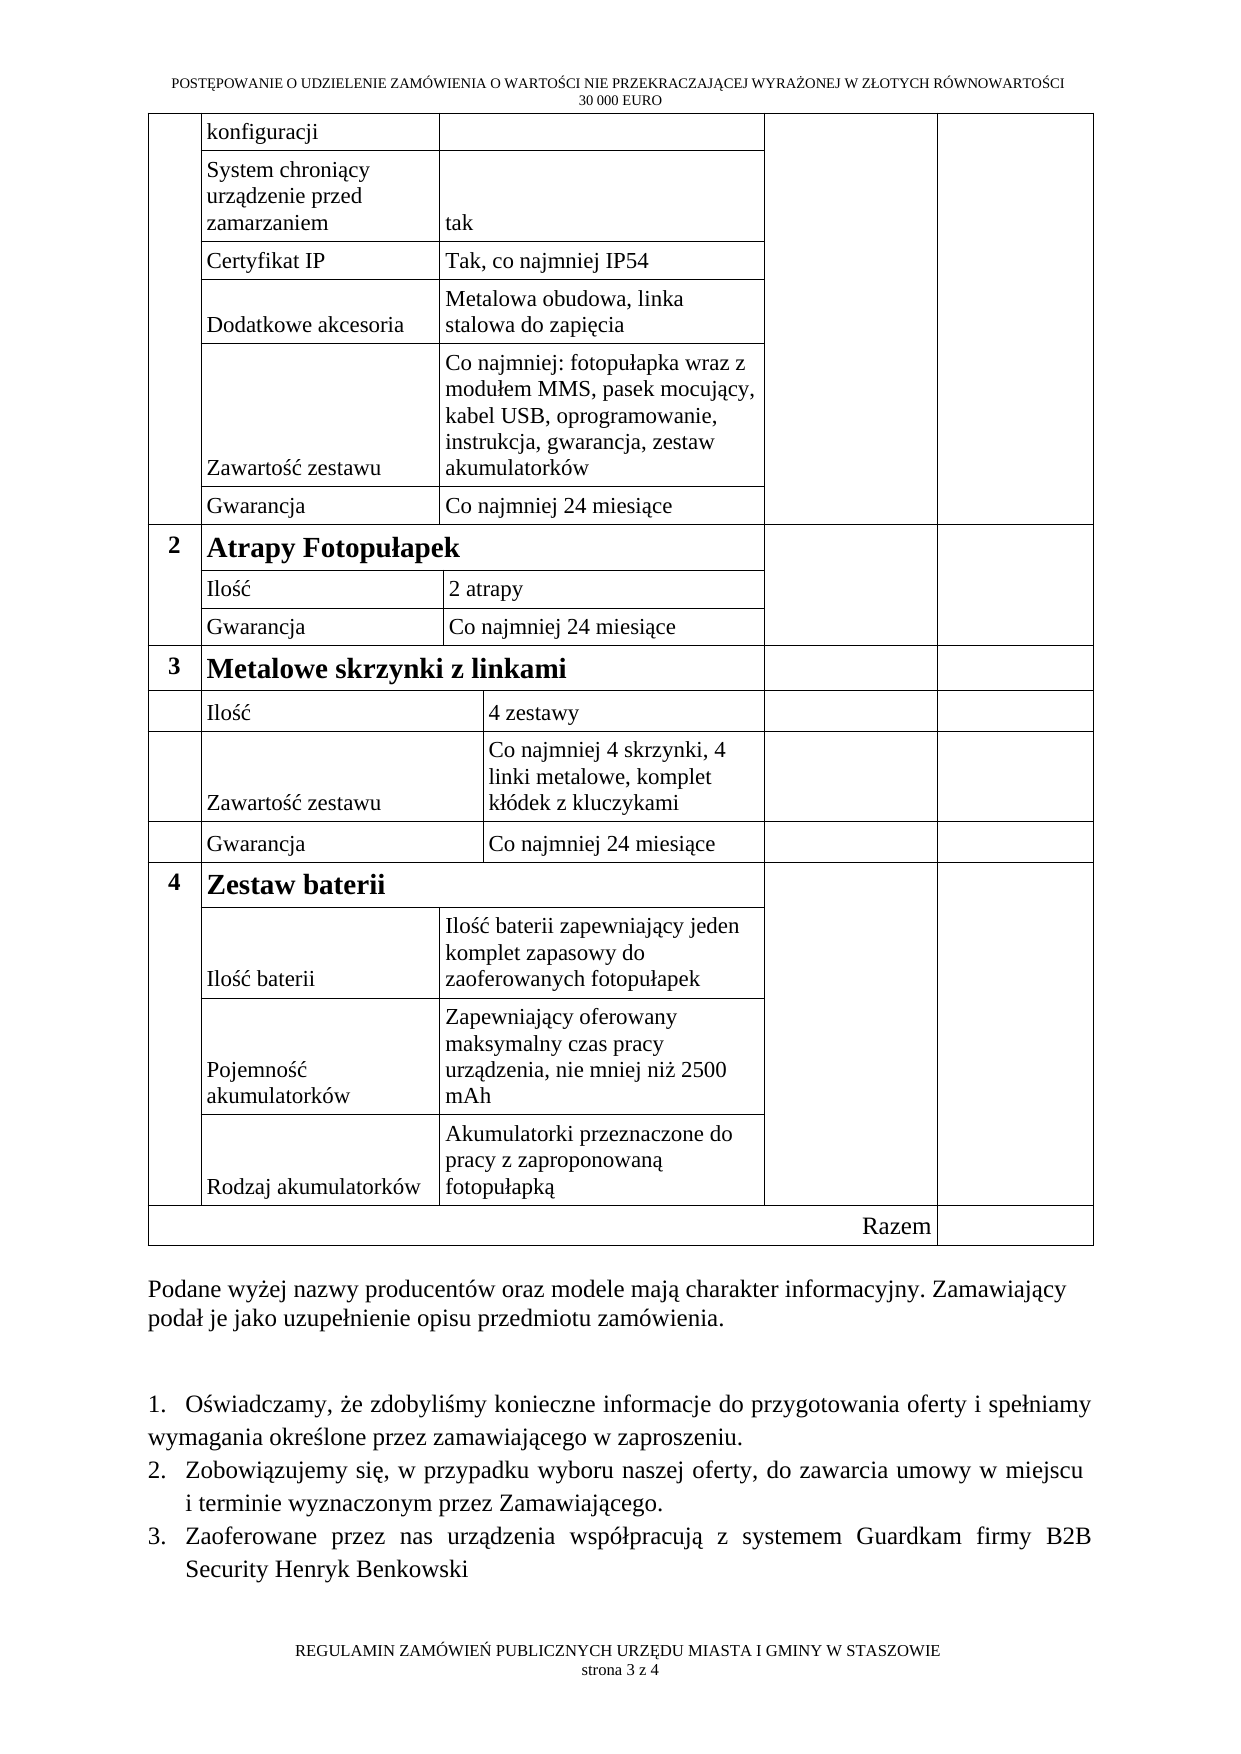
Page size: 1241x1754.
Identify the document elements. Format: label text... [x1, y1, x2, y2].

table_cell Ilość baterii zapewniający jeden komplet zapasowy do zaoferowanych fotopułapek [440, 908, 764, 997]
list Zobowiązujemy się, w przypadku wyboru naszej oferty, do zawarcia umowy w miejscu i terminie wyznaczonym przez Zamawiającego. [148, 1455, 1093, 1517]
table_cell 2 [149, 525, 201, 645]
table_cell tak [440, 151, 764, 241]
table_cell [765, 646, 937, 690]
table_cell 2 atrapy [444, 571, 764, 607]
list Oświadczamy, że zdobyliśmy konieczne informacje do przygotowania oferty i spełniamy wymagania określone przez zamawiającego w zaproszeniu. [148, 1389, 1093, 1451]
table_cell Co najmniej 24 miesiące [444, 609, 764, 645]
table_cell [765, 863, 937, 1205]
table_cell Zapewniający oferowany maksymalny czas pracy urządzenia, nie mniej niż 2500 mAh [440, 999, 764, 1114]
table_cell Gwarancja [202, 822, 483, 862]
table_cell [149, 691, 201, 731]
text Podane wyżej nazwy producentów oraz modele mają charakter informacyjny. Zamawiający podał je jako uzupełnienie opisu przedmiotu zamówienia. [148, 1274, 1093, 1332]
table_cell [938, 646, 1093, 690]
table_cell [938, 114, 1093, 524]
table_cell [938, 732, 1093, 821]
table_cell Tak, co najmniej IP54 [440, 242, 764, 279]
table_cell [938, 525, 1093, 645]
table_cell Zawartość zestawu [202, 344, 439, 486]
table_cell [149, 732, 201, 821]
table_cell [149, 114, 201, 524]
table_cell [765, 822, 937, 862]
table_cell Metalowa obudowa, linka stalowa do zapięcia [440, 280, 764, 343]
table_cell Certyfikat IP [202, 242, 439, 279]
table_cell [938, 691, 1093, 731]
table_cell Metalowe skrzynki z linkami [202, 646, 764, 690]
table_cell System chroniący urządzenie przed zamarzaniem [202, 151, 439, 241]
table_cell Gwarancja [202, 487, 439, 524]
table_cell Zestaw baterii [202, 863, 764, 907]
table_cell [765, 732, 937, 821]
table_cell Ilość [202, 691, 483, 731]
table_cell Rodzaj akumulatorków [202, 1115, 439, 1205]
table_cell Pojemność akumulatorków [202, 999, 439, 1114]
table_cell 3 [149, 646, 201, 690]
table_cell [765, 691, 937, 731]
table_cell Razem [149, 1206, 937, 1245]
table_cell [765, 114, 937, 524]
table_cell [938, 822, 1093, 862]
table_cell 4 zestawy [484, 691, 764, 731]
table_cell 4 [149, 863, 201, 1205]
table_cell [938, 863, 1093, 1205]
table_cell Ilość [202, 571, 443, 607]
table_cell Co najmniej: fotopułapka wraz z modułem MMS, pasek mocujący, kabel USB, oprogramowanie, instrukcja, gwarancja, zestaw akumulatorków [440, 344, 764, 486]
table_cell [765, 525, 937, 645]
table_cell Zawartość zestawu [202, 732, 483, 821]
table_cell konfiguracji [202, 114, 439, 150]
table_cell Dodatkowe akcesoria [202, 280, 439, 343]
table_cell Co najmniej 24 miesiące [440, 487, 764, 524]
table_cell [938, 1206, 1093, 1245]
table_cell Ilość baterii [202, 908, 439, 997]
table_cell Gwarancja [202, 609, 443, 645]
table_cell Akumulatorki przeznaczone do pracy z zaproponowaną fotopułapką [440, 1115, 764, 1205]
table_cell Co najmniej 24 miesiące [484, 822, 764, 862]
table_cell [149, 822, 201, 862]
table_cell Co najmniej 4 skrzynki, 4 linki metalowe, komplet kłódek z kluczykami [484, 732, 764, 821]
list Zaoferowane przez nas urządzenia współpracują z systemem Guardkam firmy B2B Security Henryk Benkowski [148, 1521, 1093, 1583]
table_cell Atrapy Fotopułapek [202, 525, 764, 569]
table_cell [440, 114, 764, 150]
